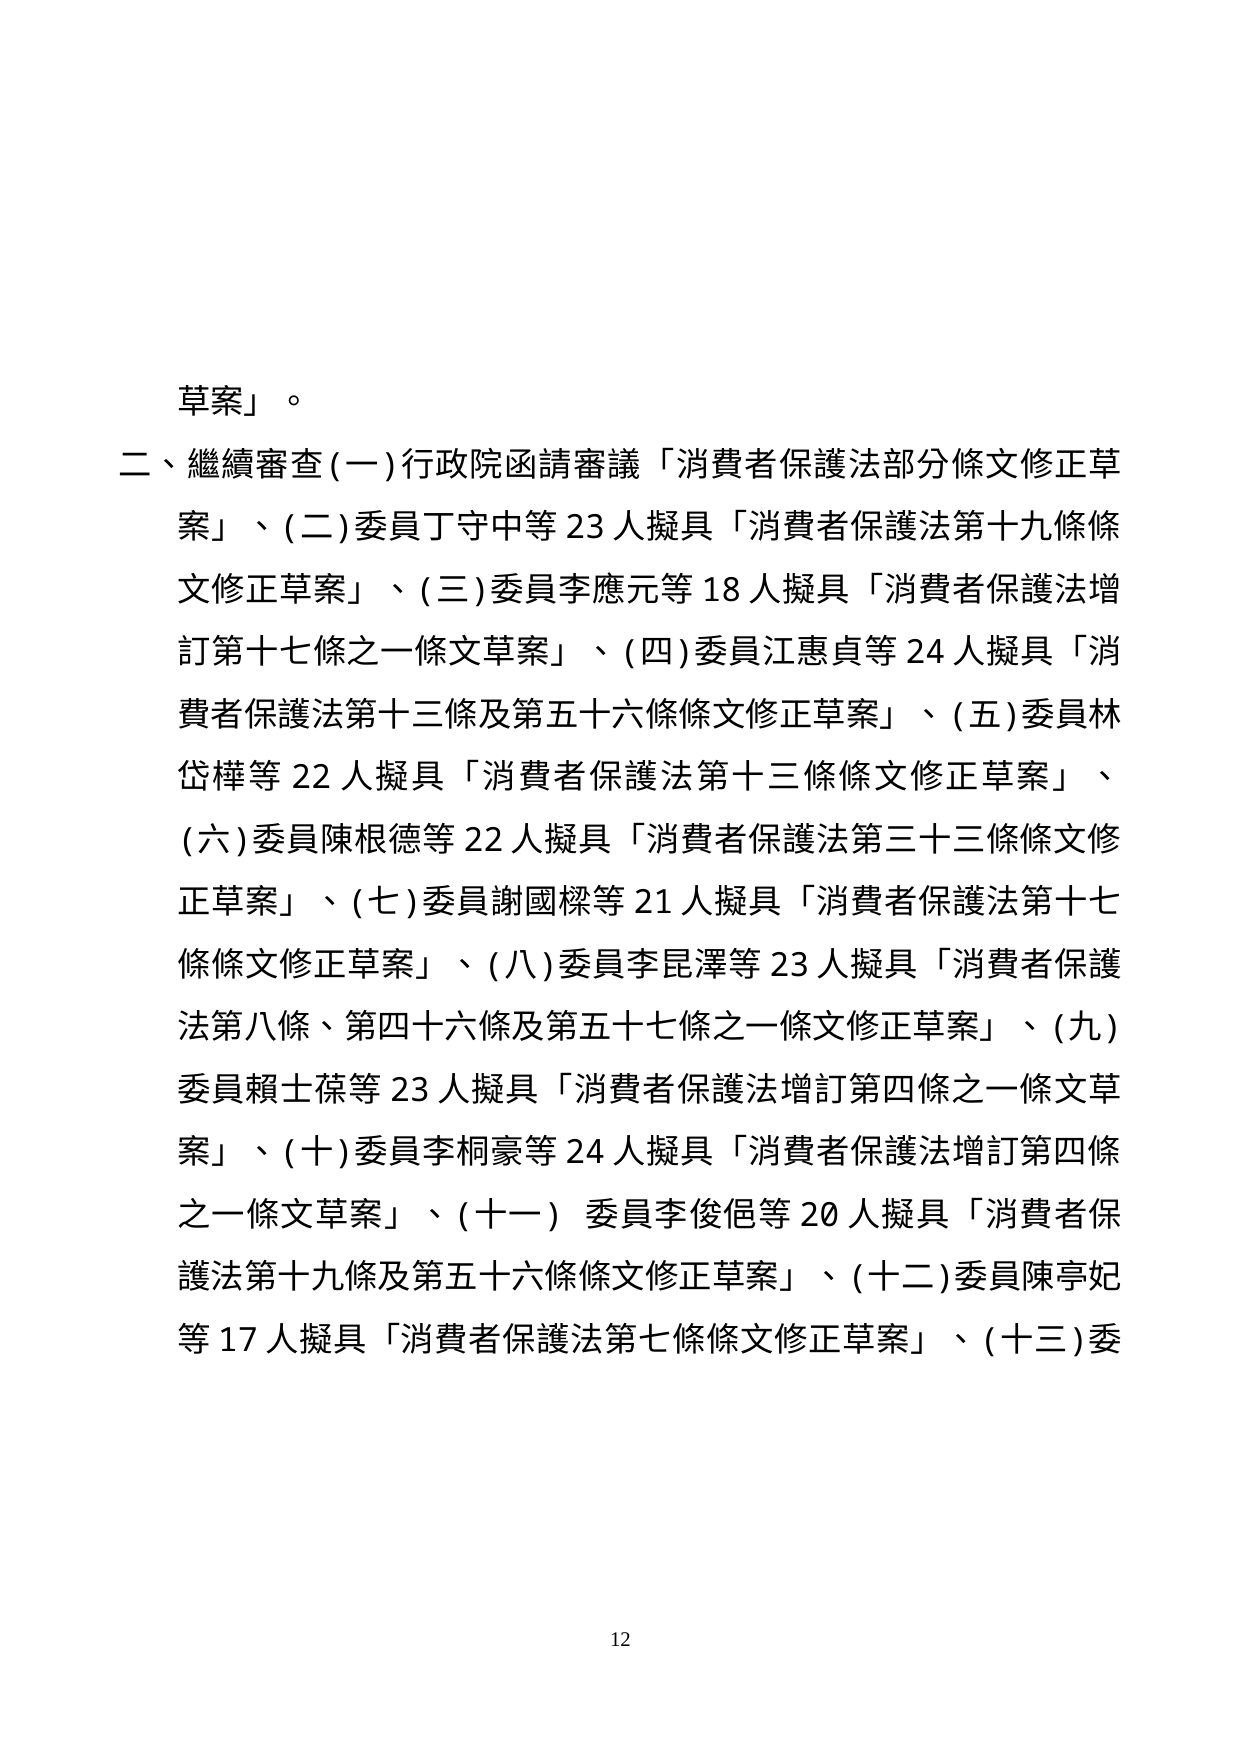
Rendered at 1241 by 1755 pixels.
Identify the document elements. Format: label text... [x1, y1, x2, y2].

text 二、繼續審查(一)行政院函請審議「消費者保護法部分條文修正草案」、(二)委員丁守中等23人擬具「消費者保護法第十九條條文修正草案」、(三)委員李應元等18人擬具「消費者保護法增訂第十七條之一條文草案」、(四)委員江惠貞等24人擬具「消費者保護法第十三條及第五十六條條文修正草案」、(五)委員林岱樺等22人擬具「消費者保護法第十三條條文修正草案」、(六)委員陳根德等22人擬具「消費者保護法第三十三條條文修正草案」、(七)委員謝國樑等21人擬具「消費者保護法第十七條條文修正草案」、(八)委員李昆澤等23人擬具「消費者保護法第八條、第四十六條及第五十七條之一條文修正草案」、(九)委員賴士葆等23人擬具「消費者保護法增訂第四條之一條文草案」、(十)委員李桐豪等24人擬具「消費者保護法增訂第四條之一條文草案」、(十一) 委員李俊俋等20人擬具「消費者保護法第十九條及第五十六條條文修正草案」、(十二)委員陳亭妃等17人擬具「消費者保護法第七條條文修正草案」、(十三)委員潘孟安等20人擬具「消費者保護法第六十條條文修正草案」、(十四)委員蔣乃辛等23人擬具「消費者保護法第二十二條條文修正草案」、(十五) 委員謝國樑等19人擬具「消費者保護法第十九條及第十九條之二條文修正草案」、(十六)委員田秋堇等16人擬具「消費者保護法第四十九條及第六十條條文修正草案」、(十七)委員何欣純等16人擬具「消費者保護法第十一條之一、第二十二條及第五十一條條文修正草案」、(十八)委員江惠貞等18人擬具「消費者保護法第十八條、第十九條及第五十六條條文修正草案」、(十九) 委員蔣乃辛等18人擬具「消費者保護法第二十四條條文修正草案」、(二十)委員丁守中等39人擬具「消費者保護法部分條文修正草案」等20案。 [118, 420, 1122, 1358]
text 草案」。 [118, 358, 1122, 420]
